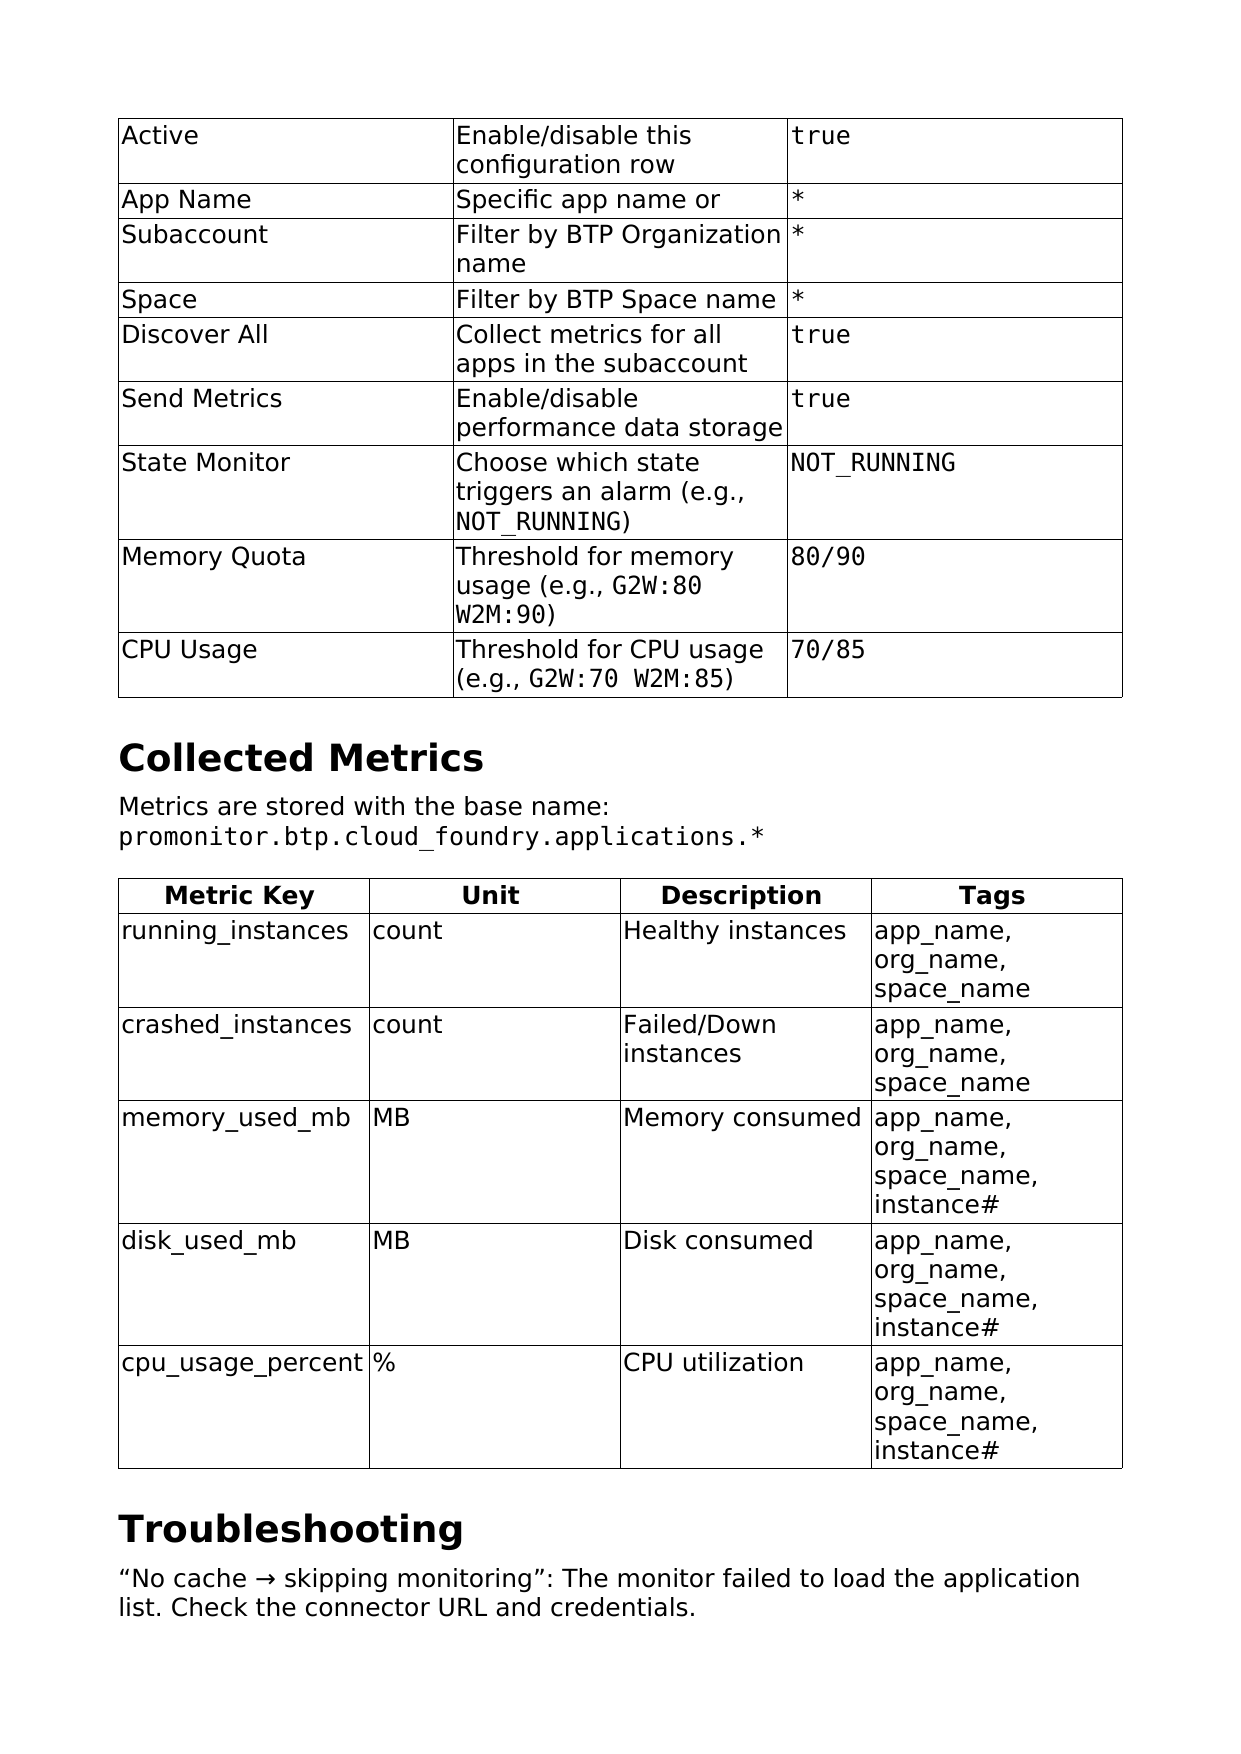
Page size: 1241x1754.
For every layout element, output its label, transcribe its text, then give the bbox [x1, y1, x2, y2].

text “No cache → skipping monitoring”: The monitor failed to load the application list. Check the connector URL and credentials. [118, 1564, 1122, 1622]
table_cell App Name [119, 184, 453, 217]
text Metrics are stored with the base name: promonitor.btp.cloud_foundry.applications.* [118, 793, 1122, 851]
table_header Description [621, 879, 871, 913]
table_cell NOT_RUNNING [788, 446, 1122, 539]
table_cell CPU utilization [621, 1346, 871, 1468]
table_cell Filter by BTP Space name [454, 283, 787, 317]
table_header Unit [370, 879, 620, 913]
table_cell Threshold for memory usage (e.g., G2W:80 W2M:90) [454, 540, 787, 632]
table_cell MB [370, 1224, 620, 1345]
table_cell MB [370, 1101, 620, 1223]
table_cell Discover All [119, 318, 453, 381]
table_cell CPU Usage [119, 633, 453, 697]
table_cell Filter by BTP Organization name [454, 219, 787, 282]
table_cell running_instances [119, 914, 369, 1007]
table_cell app_name, org_name, space_name, instance# [872, 1346, 1122, 1468]
table_cell Failed/Down instances [621, 1008, 871, 1100]
table_cell Choose which state triggers an alarm (e.g., NOT_RUNNING) [454, 446, 787, 539]
table_cell Collect metrics for all apps in the subaccount [454, 318, 787, 381]
table_cell Enable/disable this configuration row [454, 119, 787, 182]
table_cell true [788, 318, 1122, 381]
table_cell State Monitor [119, 446, 453, 539]
table_cell memory_used_mb [119, 1101, 369, 1223]
table_cell disk_used_mb [119, 1224, 369, 1345]
table_cell Memory consumed [621, 1101, 871, 1223]
table_cell 70/85 [788, 633, 1122, 697]
table_cell Healthy instances [621, 914, 871, 1007]
table_cell crashed_instances [119, 1008, 369, 1100]
table_header Metric Key [119, 879, 369, 913]
subtitle Troubleshooting [118, 1508, 1122, 1552]
table_cell count [370, 1008, 620, 1100]
table_cell cpu_usage_percent [119, 1346, 369, 1468]
table_cell * [788, 283, 1122, 317]
table_cell * [788, 219, 1122, 282]
table_cell Disk consumed [621, 1224, 871, 1345]
table_header Tags [872, 879, 1122, 913]
table_cell Send Metrics [119, 382, 453, 445]
table_cell app_name, org_name, space_name [872, 914, 1122, 1007]
subtitle Collected Metrics [118, 736, 1122, 780]
table_cell count [370, 914, 620, 1007]
table_cell true [788, 382, 1122, 445]
table_cell * [788, 184, 1122, 217]
table_cell app_name, org_name, space_name, instance# [872, 1224, 1122, 1345]
table_cell Memory Quota [119, 540, 453, 632]
table_cell % [370, 1346, 620, 1468]
table_cell Space [119, 283, 453, 317]
table_cell 80/90 [788, 540, 1122, 632]
table_cell app_name, org_name, space_name [872, 1008, 1122, 1100]
table_cell true [788, 119, 1122, 182]
table_cell Specific app name or [454, 184, 787, 217]
table_cell Active [119, 119, 453, 182]
table_cell app_name, org_name, space_name, instance# [872, 1101, 1122, 1223]
table_cell Enable/disable performance data storage [454, 382, 787, 445]
table_cell Threshold for CPU usage (e.g., G2W:70 W2M:85) [454, 633, 787, 697]
table_cell Subaccount [119, 219, 453, 282]
